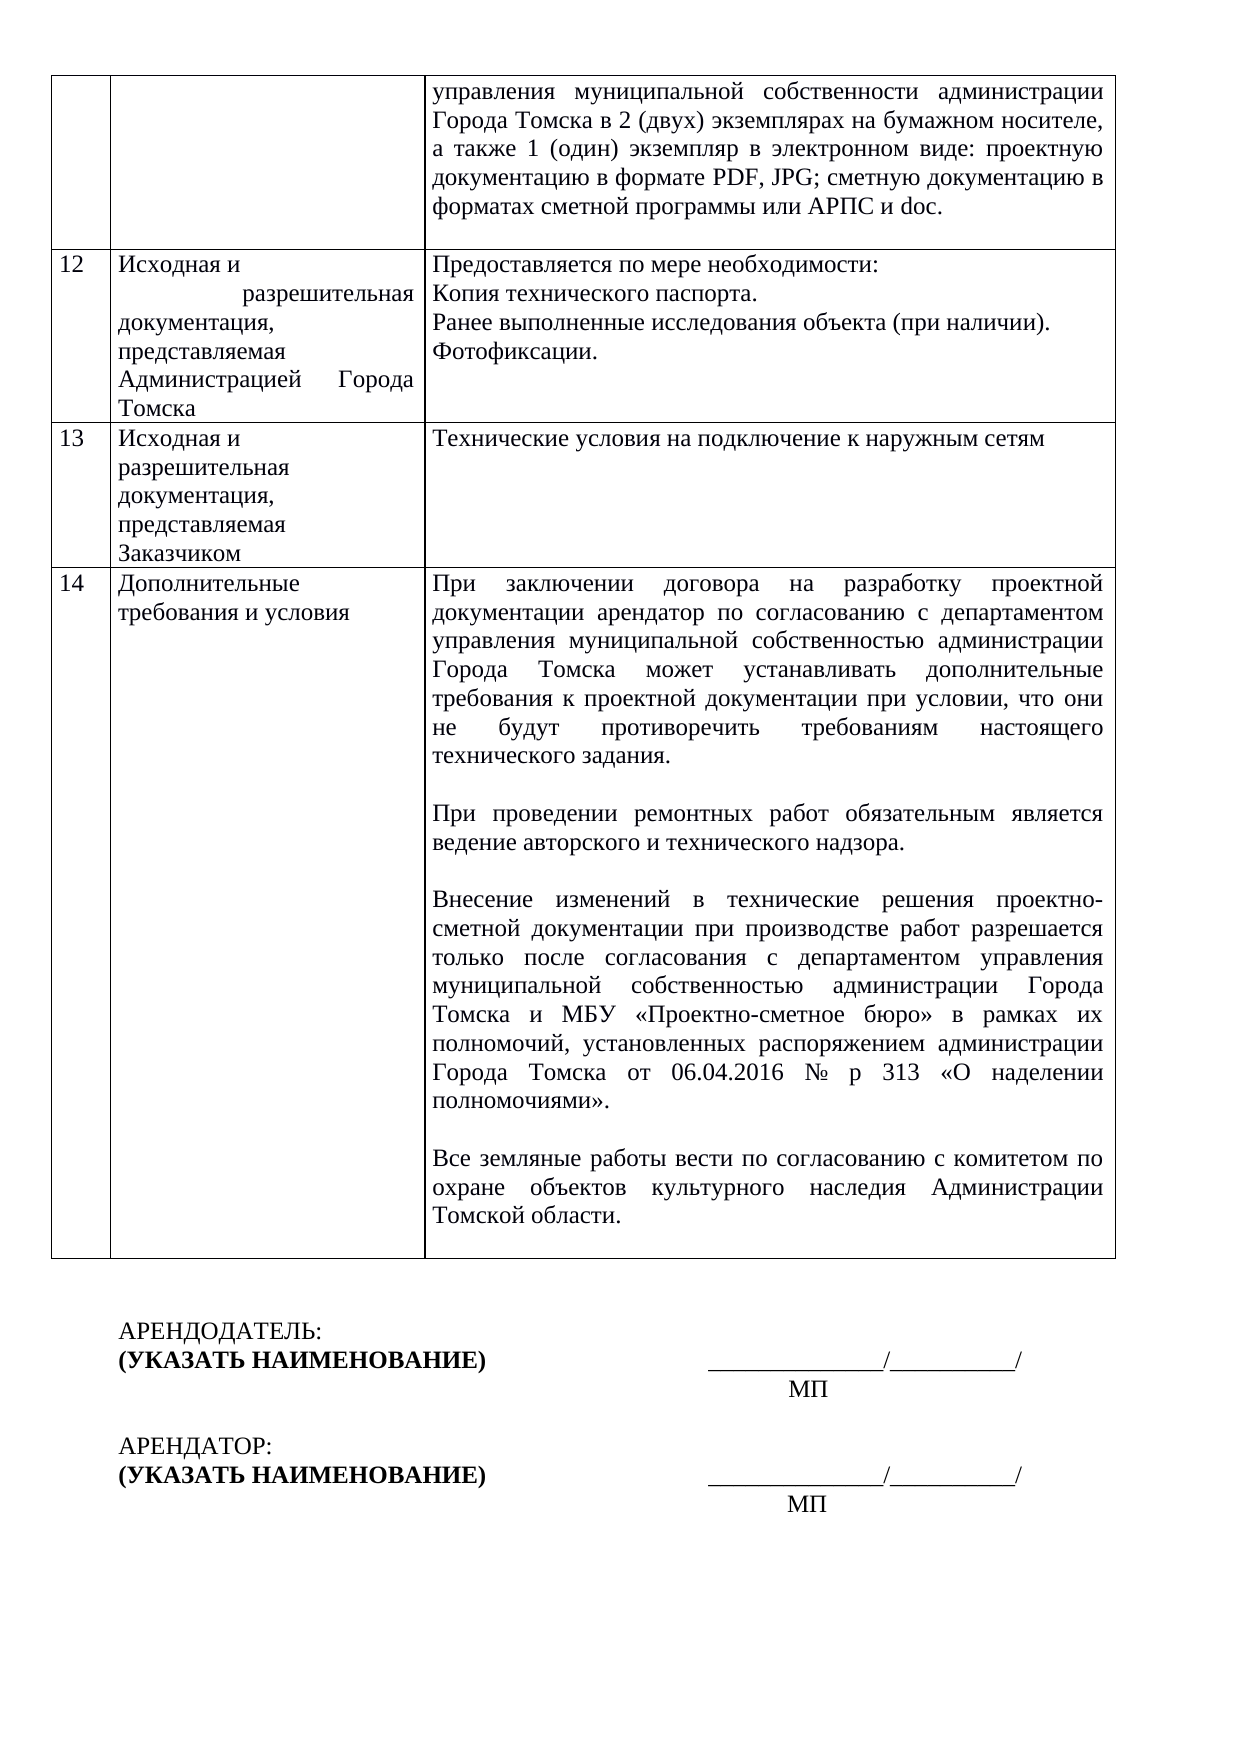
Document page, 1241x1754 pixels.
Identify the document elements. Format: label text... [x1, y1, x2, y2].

table_cell Исходная и разрешительная документация, представляемая Заказчиком [111, 423, 424, 567]
text АРЕНДОДАТЕЛЬ: [118, 1316, 1181, 1345]
table_cell Дополнительные требования и условия [111, 568, 424, 1258]
table_cell [52, 76, 110, 248]
table_cell 12 [52, 250, 110, 422]
table_cell Предоставляется по мере необходимости: Копия технического паспорта. Ранее выполненные исследования объекта (при наличии). Фотофиксации. [426, 250, 1115, 422]
table_cell При заключении договора на разработку проектной документации арендатор по согласованию с департаментом управления муниципальной собственностью администрации Города Томска может устанавливать дополнительные требования к проектной документации при условии, что они не будут противоречить требованиям настоящего технического задания. При проведении ремонтных работ обязательным является ведение авторского и технического надзора. Внесение изменений в технические решения проектно-сметной документации при производстве работ разрешается только после согласования с департаментом управления муниципальной собственностью администрации Города Томска и МБУ «Проектно-сметное бюро» в рамках их полномочий, установленных распоряжением администрации Города Томска от 06.04.2016 № р 313 «О наделении полномочиями». Все земляные работы вести по согласованию с комитетом по охране объектов культурного наследия Администрации Томской области. [426, 568, 1115, 1258]
text (УКАЗАТЬ НАИМЕНОВАНИЕ) ______________/__________/ [118, 1460, 1181, 1489]
table_cell 14 [52, 568, 110, 1258]
table_cell Технические условия на подключение к наружным сетям [426, 423, 1115, 567]
text МП [118, 1374, 1181, 1403]
table_cell [111, 76, 424, 248]
text (УКАЗАТЬ НАИМЕНОВАНИЕ) ______________/__________/ [118, 1345, 1181, 1374]
text АРЕНДАТОР: [118, 1431, 1181, 1460]
text МП [118, 1489, 1181, 1518]
table_cell 13 [52, 423, 110, 567]
table_cell управления муниципальной собственности администрации Города Томска в 2 (двух) экземплярах на бумажном носителе, а также 1 (один) экземпляр в электронном виде: проектную документацию в формате PDF, JPG; сметную документацию в форматах сметной программы или АРПС и doc. [426, 76, 1115, 248]
table_cell Исходная и разрешительная документация, представляемая Администрацией Города Томска [111, 250, 424, 422]
